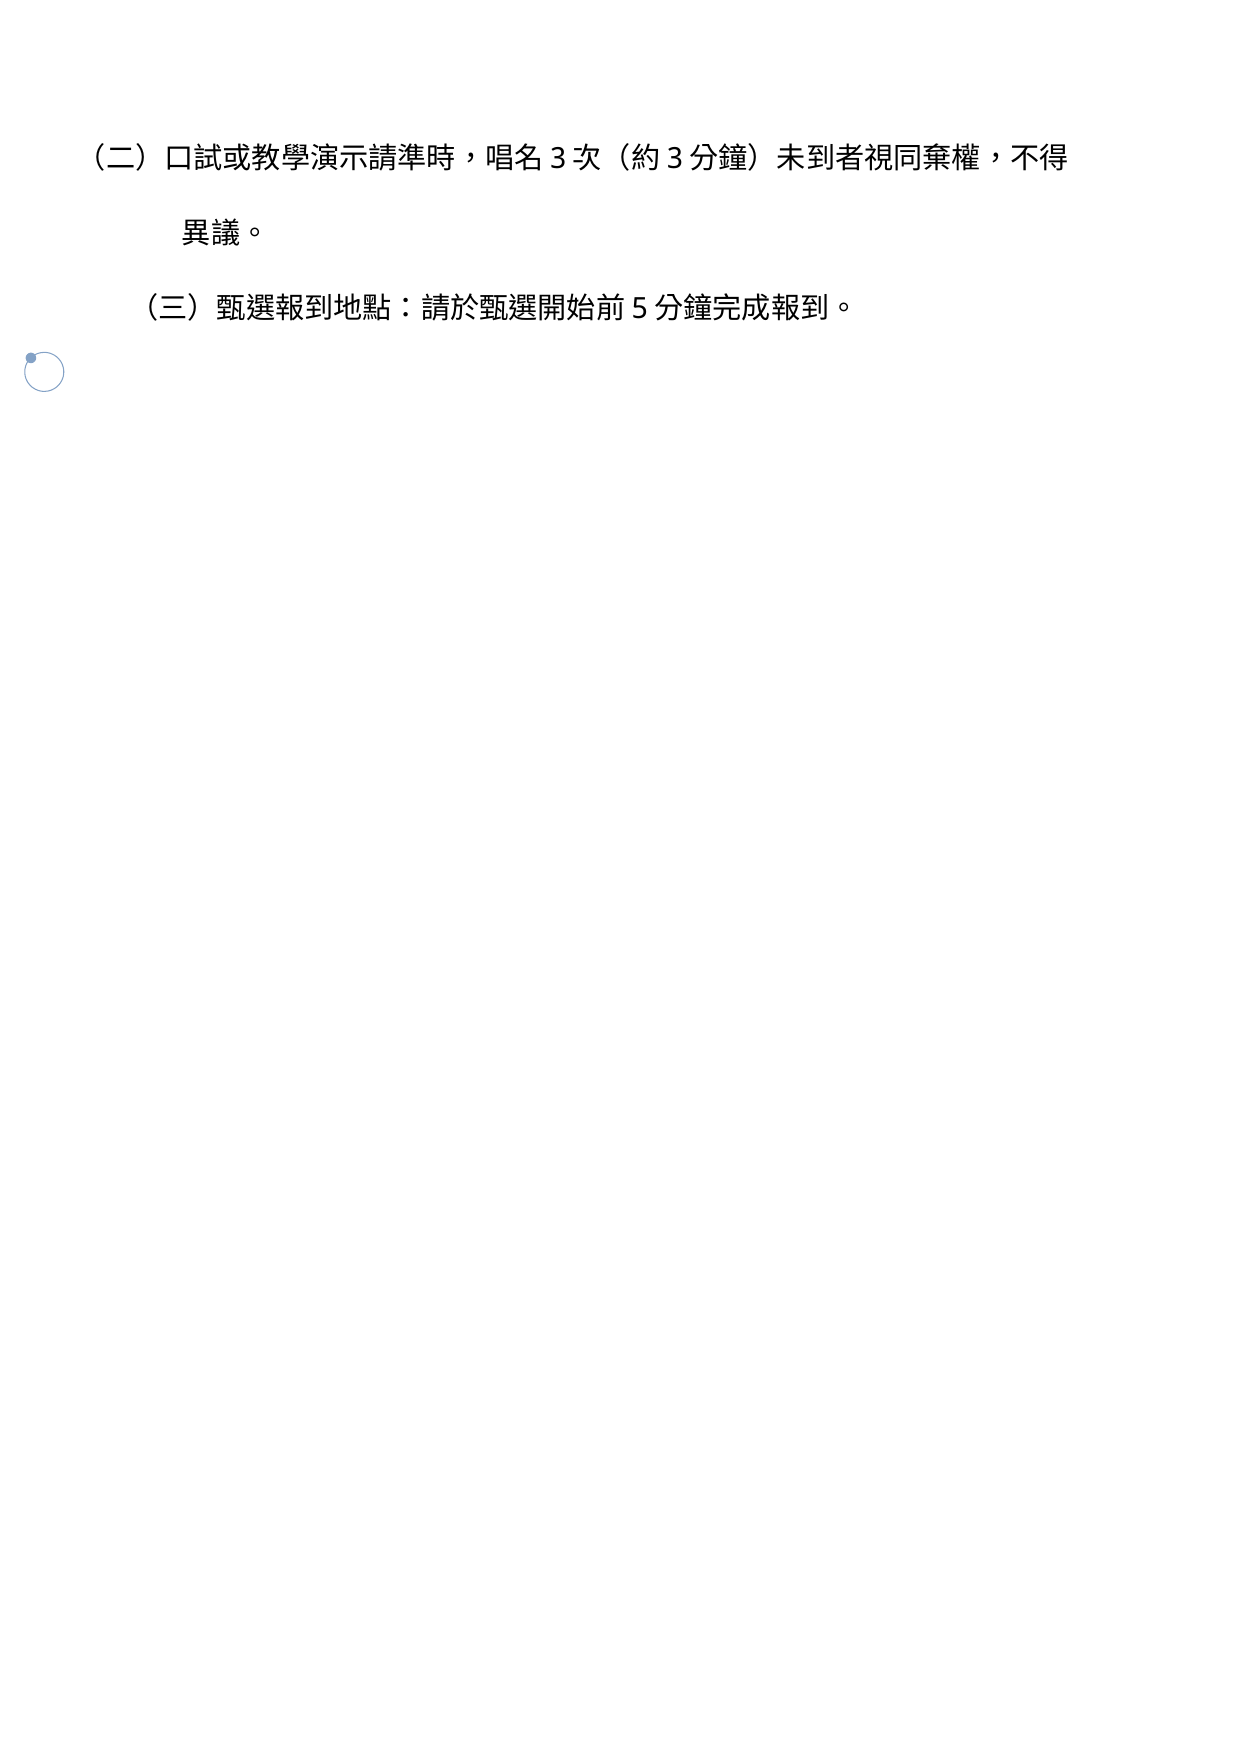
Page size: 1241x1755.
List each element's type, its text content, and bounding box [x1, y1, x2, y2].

text （二）口試或教學演示請準時，唱名3次（約3分鐘）未到者視同棄權，不得 [59, 115, 1181, 177]
text 異議。 [59, 190, 1181, 252]
text （三）甄選報到地點：請於甄選開始前5分鐘完成報到。 [59, 265, 1181, 327]
